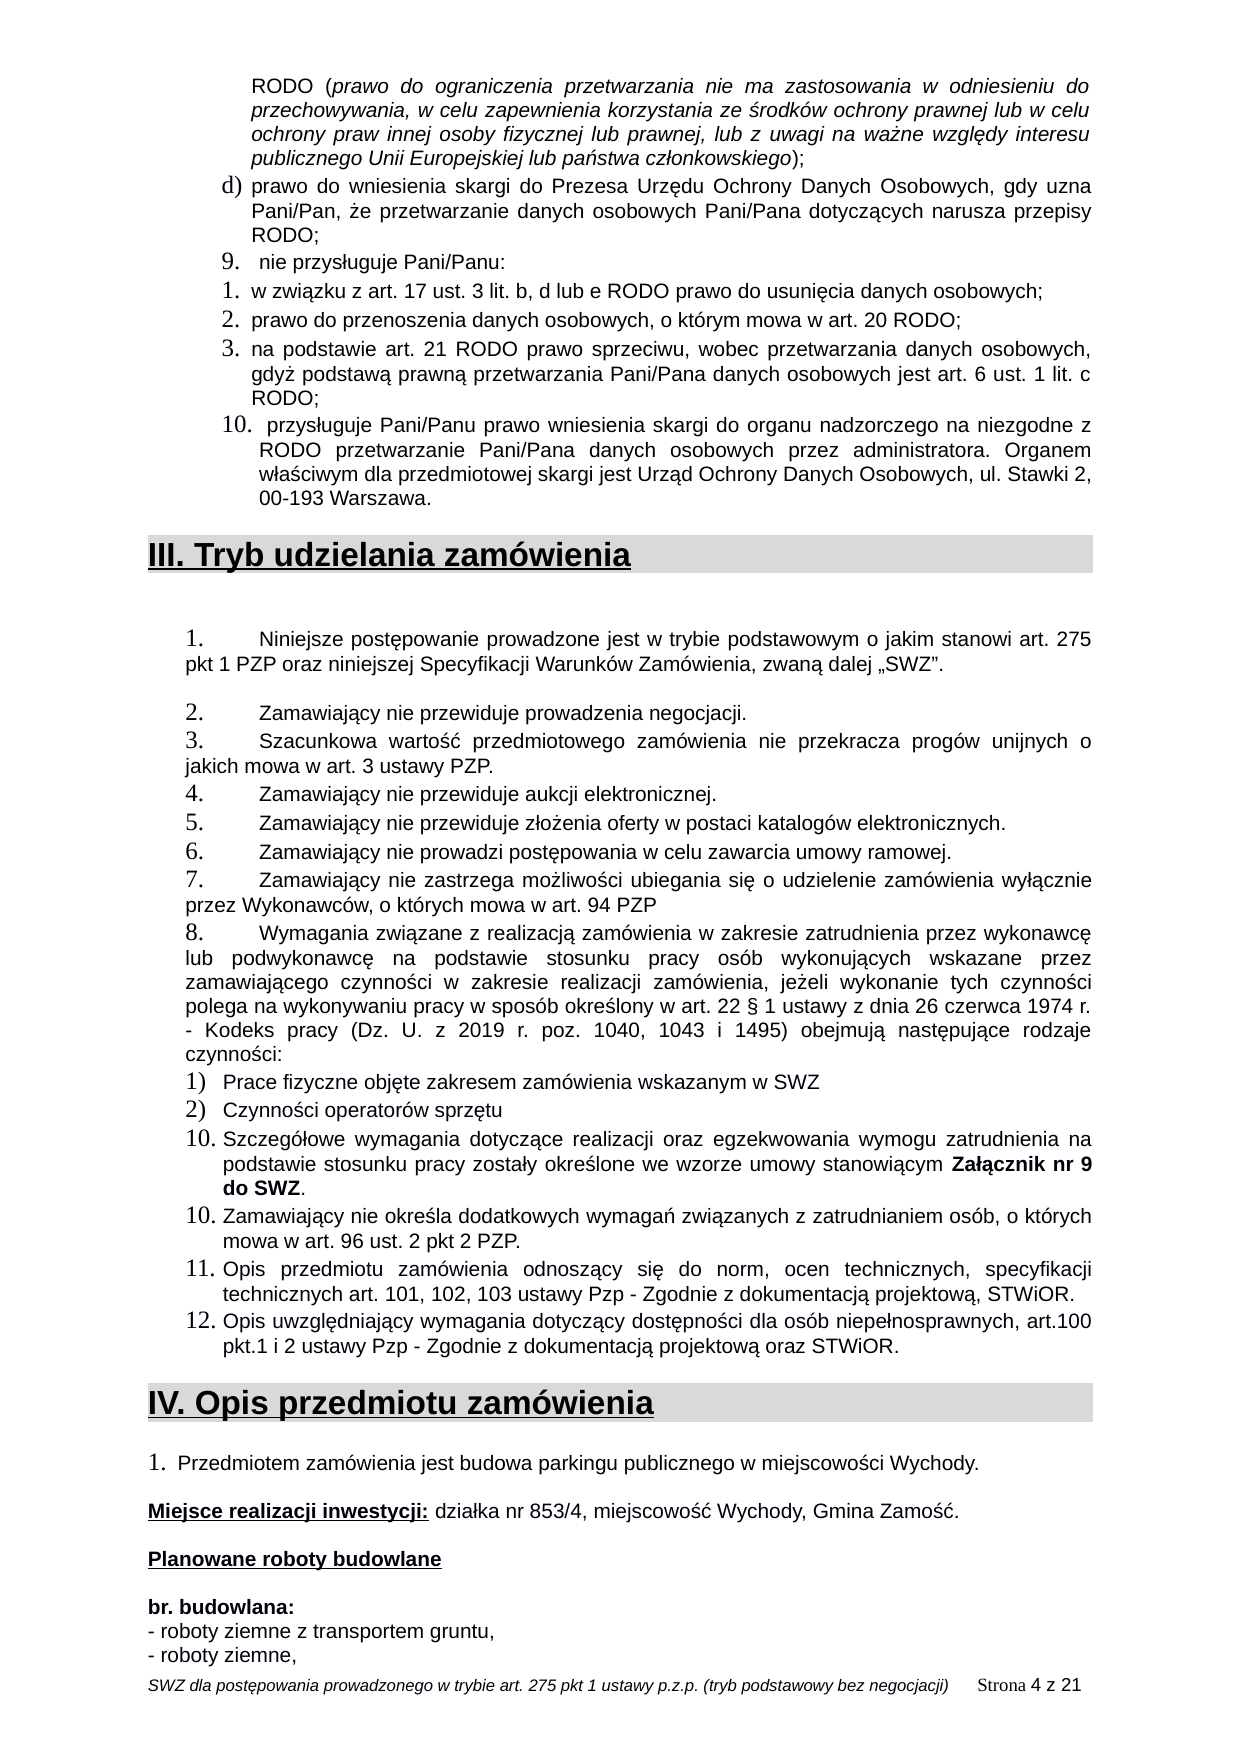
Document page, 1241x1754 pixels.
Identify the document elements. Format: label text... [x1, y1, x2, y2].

list Zamawiający nie określa dodatkowych wymagań związanych z zatrudnianiem osób, o których mowa w art. 96 ust. 2 pkt 2 PZP. [185, 1200, 1093, 1253]
text Planowane roboty budowlane [148, 1547, 1093, 1571]
list w związku z art. 17 ust. 3 lit. b, d lub e RODO prawo do usunięcia danych osobowych; [221, 275, 1093, 304]
list Opis uwzględniający wymagania dotyczący dostępności dla osób niepełnosprawnych, art.100 pkt.1 i 2 ustawy Pzp - Zgodnie z dokumentacją projektową oraz STWiOR. [185, 1305, 1093, 1358]
text Miejsce realizacji inwestycji: działka nr 853/4, miejscowość Wychody, Gmina Zamość. [148, 1499, 1093, 1523]
list Niniejsze postępowanie prowadzone jest w trybie podstawowym o jakim stanowi art. 275 pkt 1 PZP oraz niniejszej Specyfikacji Warunków Zamówienia, zwaną dalej „SWZ”. [185, 623, 1093, 676]
list Wymagania związane z realizacją zamówienia w zakresie zatrudnienia przez wykonawcę lub podwykonawcę na podstawie stosunku pracy osób wykonujących wskazane przez zamawiającego czynności w zakresie realizacji zamówienia, jeżeli wykonanie tych czynności polega na wykonywaniu pracy w sposób określony w art. 22 § 1 ustawy z dnia 26 czerwca 1974 r. - Kodeks pracy (Dz. U. z 2019 r. poz. 1040, 1043 i 1495) obejmują następujące rodzaje czynności: [185, 917, 1093, 1066]
list Opis przedmiotu zamówienia odnoszący się do norm, ocen technicznych, specyfikacji technicznych art. 101, 102, 103 ustawy Pzp - Zgodnie z dokumentacją projektową, STWiOR. [185, 1253, 1093, 1305]
list Prace fizyczne objęte zakresem zamówienia wskazanym w SWZ [185, 1066, 1093, 1094]
text br. budowlana: [148, 1595, 1093, 1619]
list Szczegółowe wymagania dotyczące realizacji oraz egzekwowania wymogu zatrudnienia na podstawie stosunku pracy zostały określone we wzorze umowy stanowiącym Załącznik nr 9 do SWZ. [185, 1123, 1093, 1200]
subtitle IV. Opis przedmiotu zamówienia [148, 1383, 1093, 1422]
list Zamawiający nie przewiduje prowadzenia negocjacji. [185, 697, 1093, 726]
list Zamawiający nie zastrzega możliwości ubiegania się o udzielenie zamówienia wyłącznie przez Wykonawców, o których mowa w art. 94 PZP [185, 864, 1093, 917]
list Zamawiający nie przewiduje aukcji elektronicznej. [185, 778, 1093, 807]
list Zamawiający nie przewiduje złożenia oferty w postaci katalogów elektronicznych. [185, 807, 1093, 836]
list Czynności operatorów sprzętu [185, 1094, 1093, 1123]
list prawo do wniesienia skargi do Prezesa Urzędu Ochrony Danych Osobowych, gdy uzna Pani/Pan, że przetwarzanie danych osobowych Pani/Pana dotyczących narusza przepisy RODO; [221, 170, 1093, 246]
list nie przysługuje Pani/Panu: [221, 246, 1093, 275]
text - roboty ziemne, [148, 1643, 1093, 1667]
list Przedmiotem zamówienia jest budowa parkingu publicznego w miejscowości Wychody. [148, 1447, 1093, 1475]
list RODO (prawo do ograniczenia przetwarzania nie ma zastosowania w odniesieniu do przechowywania, w celu zapewnienia korzystania ze środków ochrony prawnej lub w celu ochrony praw innej osoby fizycznej lub prawnej, lub z uwagi na ważne względy interesu publicznego Unii Europejskiej lub państwa członkowskiego); [221, 74, 1093, 170]
list Szacunkowa wartość przedmiotowego zamówienia nie przekracza progów unijnych o jakich mowa w art. 3 ustawy PZP. [185, 726, 1093, 778]
list prawo do przenoszenia danych osobowych, o którym mowa w art. 20 RODO; [221, 304, 1093, 333]
list na podstawie art. 21 RODO prawo sprzeciwu, wobec przetwarzania danych osobowych, gdyż podstawą prawną przetwarzania Pani/Pana danych osobowych jest art. 6 ust. 1 lit. c RODO; [221, 333, 1093, 409]
subtitle III. Tryb udzielania zamówienia [148, 535, 1093, 573]
text - roboty ziemne z transportem gruntu, [148, 1619, 1093, 1643]
list przysługuje Pani/Panu prawo wniesienia skargi do organu nadzorczego na niezgodne z RODO przetwarzanie Pani/Pana danych osobowych przez administratora. Organem właściwym dla przedmiotowej skargi jest Urząd Ochrony Danych Osobowych, ul. Stawki 2, 00-193 Warszawa. [221, 409, 1093, 510]
list Zamawiający nie prowadzi postępowania w celu zawarcia umowy ramowej. [185, 836, 1093, 864]
